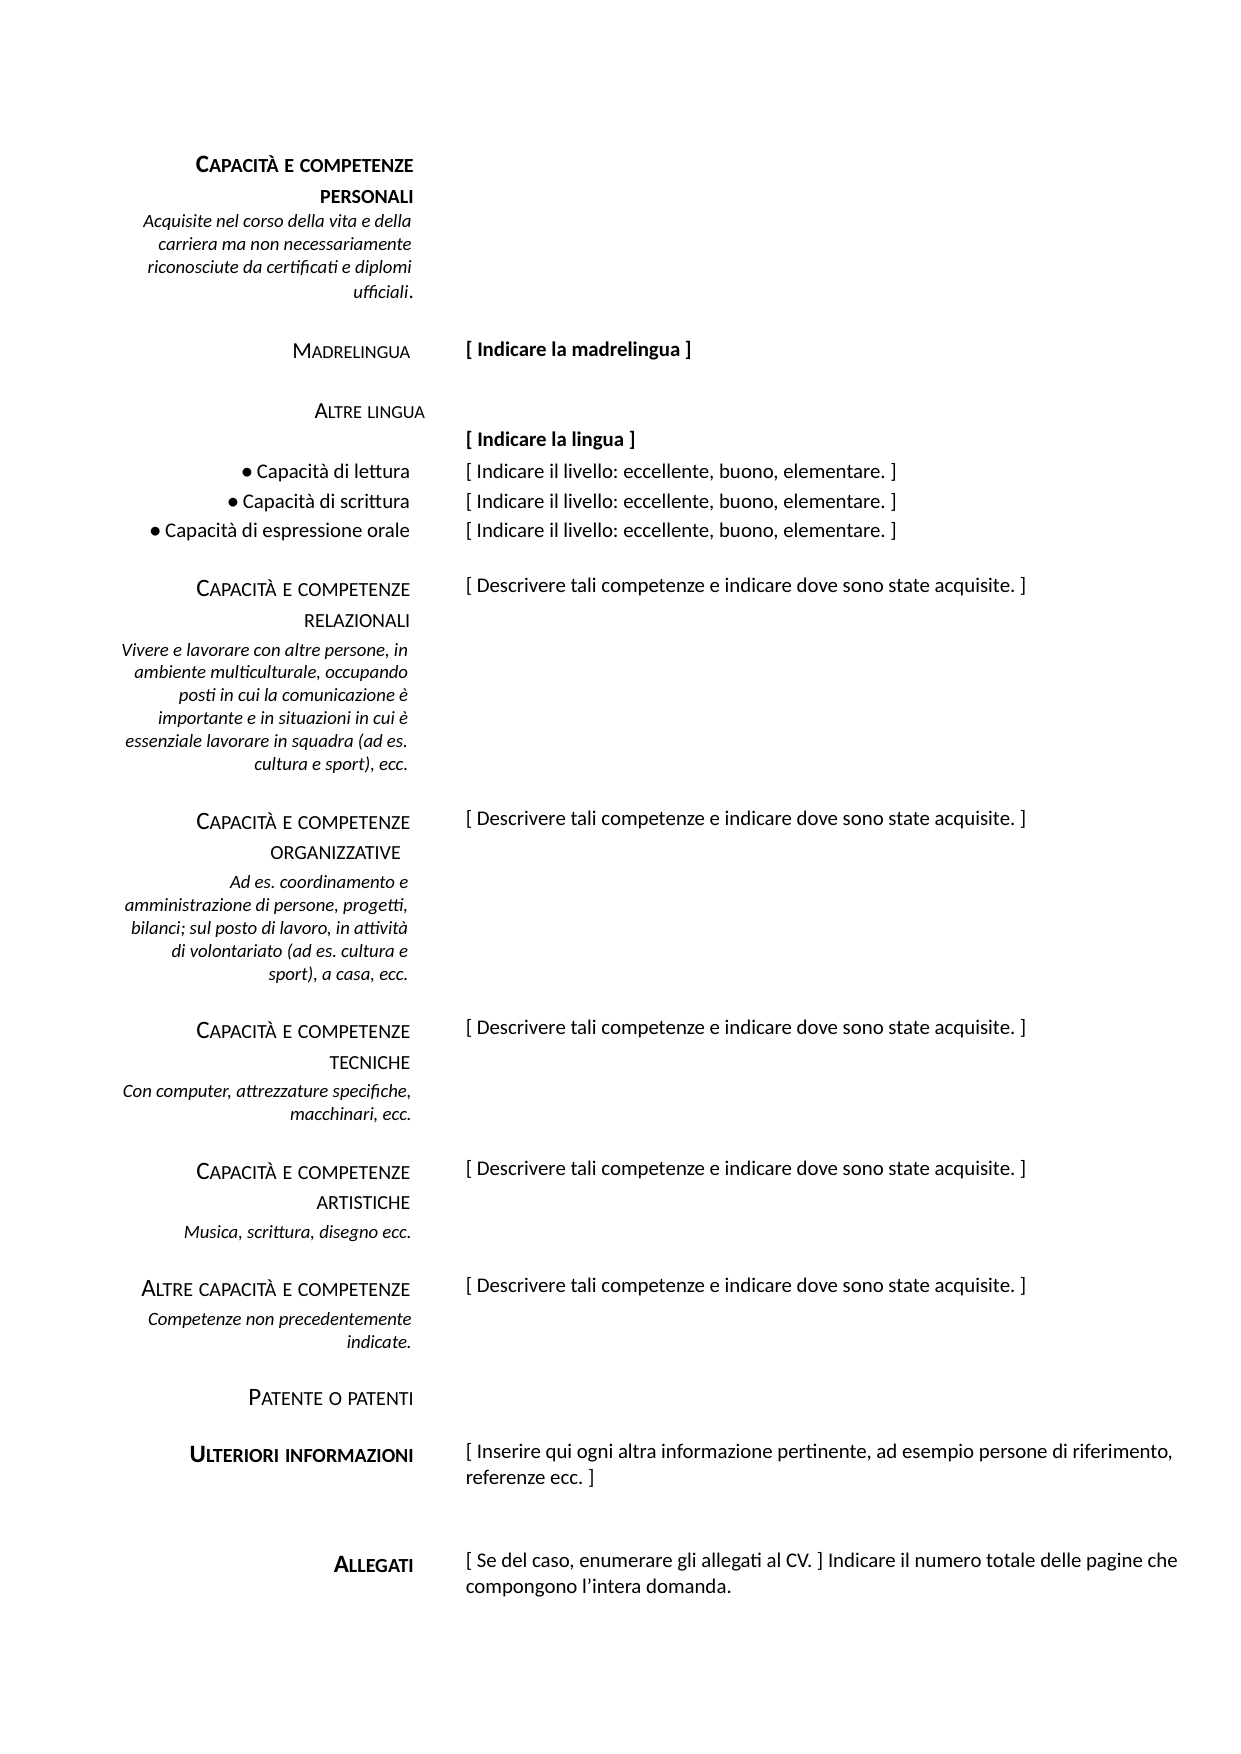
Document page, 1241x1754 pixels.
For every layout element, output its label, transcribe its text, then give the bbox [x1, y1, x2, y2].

table_header Allegati [107, 1546, 425, 1601]
table_header [454, 1381, 1207, 1411]
table_header [ Descrivere tali competenze e indicare dove sono state acquisite. ] [454, 803, 1207, 987]
table_cell • Capacità di scrittura [107, 486, 425, 516]
table_cell [ Indicare la lingua ] [454, 424, 1207, 456]
table_header [ Descrivere tali competenze e indicare dove sono state acquisite. ] [454, 1153, 1207, 1245]
table_cell [425, 486, 454, 516]
table_header Capacità e competenze personali Acquisite nel corso della vita e della carriera ma non necessariamente riconosciute da certificati e diplomi ufficiali. [107, 149, 425, 304]
table_header Capacità e competenze organizzative Ad es. coordinamento e amministrazione di persone, progetti, bilanci; sul posto di lavoro, in attività di volontariato (ad es. cultura e sport), a casa, ecc. [107, 803, 425, 987]
table_cell [425, 456, 454, 486]
table_header [ Descrivere tali competenze e indicare dove sono state acquisite. ] [454, 1271, 1207, 1355]
table_header Capacità e competenze relazionali Vivere e lavorare con altre persone, in ambiente multiculturale, occupando posti in cui la comunicazione è importante e in situazioni in cui è essenziale lavorare in squadra (ad es. cultura e sport), ecc. [107, 571, 425, 777]
table_header [425, 1153, 454, 1245]
table_header [425, 334, 454, 367]
table_cell [425, 424, 454, 456]
table_header [425, 396, 1207, 424]
table_cell [425, 516, 454, 545]
table_header [ Indicare la madrelingua ] [454, 334, 1207, 367]
table_header [ Descrivere tali competenze e indicare dove sono state acquisite. ] [454, 1012, 1207, 1127]
table_header [ Inserire qui ogni altra informazione pertinente, ad esempio persone di riferimento, referenze ecc. ] [454, 1437, 1207, 1492]
table_header [425, 1381, 454, 1411]
table_header [425, 803, 454, 987]
table_header [425, 1271, 454, 1355]
table_cell [ Indicare il livello: eccellente, buono, elementare. ] [454, 516, 1207, 545]
table_header [425, 1012, 454, 1127]
table_header [ Descrivere tali competenze e indicare dove sono state acquisite. ] [454, 571, 1207, 777]
table_header Patente o patenti [107, 1381, 425, 1411]
table_header Capacità e competenze tecniche Con computer, attrezzature specifiche, macchinari, ecc. [107, 1012, 425, 1127]
table_cell [107, 424, 425, 456]
table_header [ Se del caso, enumerare gli allegati al CV. ] Indicare il numero totale delle pagine che compongono l’intera domanda. [454, 1546, 1207, 1601]
table_header [425, 1437, 454, 1492]
table_header Capacità e competenze artistiche Musica, scrittura, disegno ecc. [107, 1153, 425, 1245]
table_header [425, 571, 454, 777]
table_cell [ Indicare il livello: eccellente, buono, elementare. ] [454, 456, 1207, 486]
table_header Madrelingua [107, 334, 425, 367]
table_cell [ Indicare il livello: eccellente, buono, elementare. ] [454, 486, 1207, 516]
table_cell • Capacità di espressione orale [107, 516, 425, 545]
table_header Altre lingua [107, 396, 425, 424]
table_header Ulteriori informazioni [107, 1437, 425, 1492]
table_cell • Capacità di lettura [107, 456, 425, 486]
table_header [425, 1546, 454, 1601]
table_header Altre capacità e competenze Competenze non precedentemente indicate. [107, 1271, 425, 1355]
